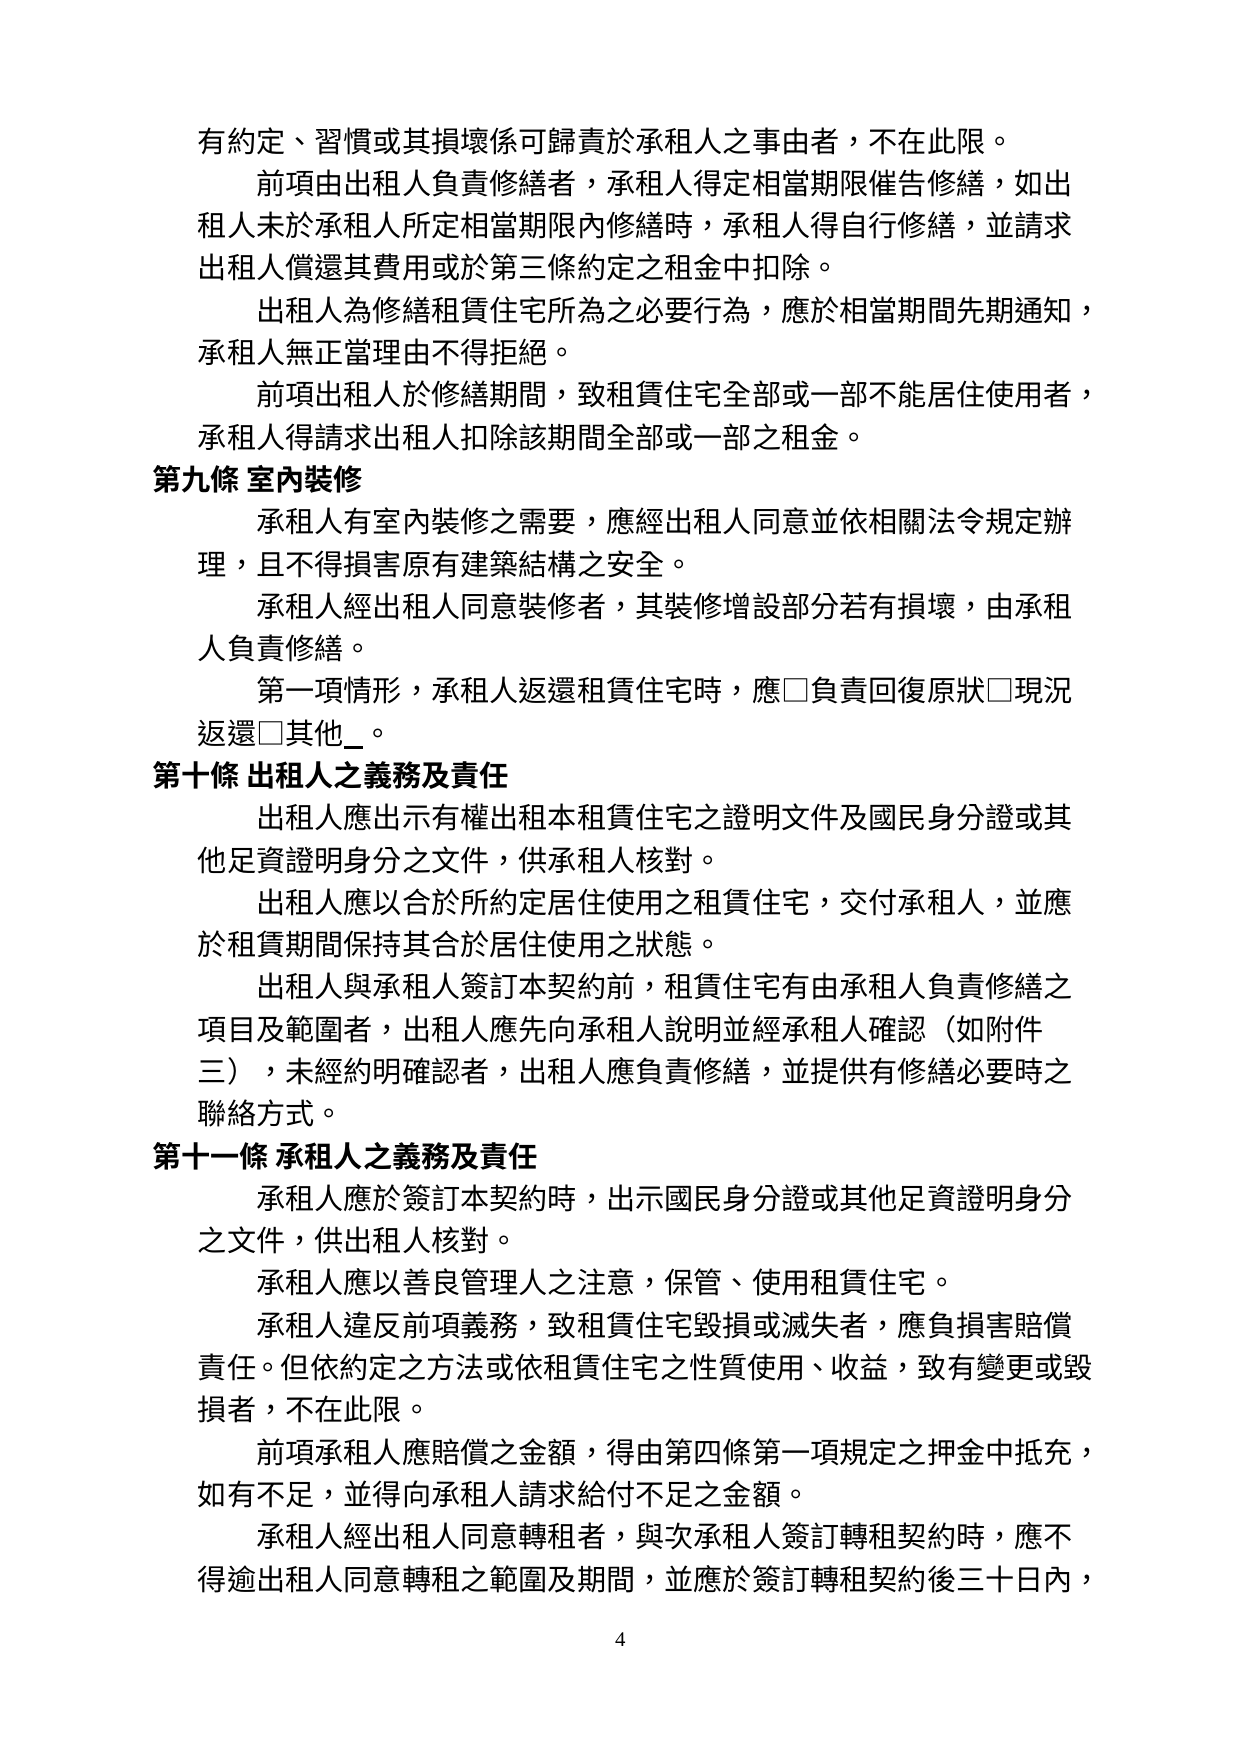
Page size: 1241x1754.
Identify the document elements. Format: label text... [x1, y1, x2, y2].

text 出租人為修繕租賃住宅所為之必要行為，應於相當期間先期通知，承租人無正當理由不得拒絕。 [198, 287, 1092, 372]
text 有約定、習慣或其損壞係可歸責於承租人之事由者，不在此限。 [198, 118, 1092, 160]
text 承租人應以善良管理人之注意，保管、使用租賃住宅。 [198, 1260, 1092, 1302]
text 前項出租人於修繕期間，致租賃住宅全部或一部不能居住使用者，承租人得請求出租人扣除該期間全部或一部之租金。 [198, 372, 1092, 456]
text 第一項情形，承租人返還租賃住宅時，應□負責回復原狀□現況返還□其他 。 [198, 668, 1092, 752]
text 承租人經出租人同意裝修者，其裝修增設部分若有損壞，由承租人負責修繕。 [198, 583, 1092, 668]
text 第十條 出租人之義務及責任 [148, 752, 1092, 795]
text 前項承租人應賠償之金額，得由第四條第一項規定之押金中抵充，如有不足，並得向承租人請求給付不足之金額。 [198, 1429, 1092, 1514]
text 前項由出租人負責修繕者，承租人得定相當期限催告修繕，如出租人未於承租人所定相當期限內修繕時，承租人得自行修繕，並請求出租人償還其費用或於第三條約定之租金中扣除。 [198, 160, 1092, 287]
text 承租人應於簽訂本契約時，出示國民身分證或其他足資證明身分之文件，供出租人核對。 [198, 1175, 1092, 1260]
text 承租人違反前項義務，致租賃住宅毀損或滅失者，應負損害賠償責任。但依約定之方法或依租賃住宅之性質使用、收益，致有變更或毀損者，不在此限。 [198, 1302, 1092, 1429]
text 出租人與承租人簽訂本契約前，租賃住宅有由承租人負責修繕之項目及範圍者，出租人應先向承租人說明並經承租人確認（如附件三），未經約明確認者，出租人應負責修繕，並提供有修繕必要時之聯絡方式。 [198, 964, 1092, 1133]
text 承租人有室內裝修之需要，應經出租人同意並依相關法令規定辦理，且不得損害原有建築結構之安全。 [198, 499, 1092, 583]
text 承租人經出租人同意轉租者，與次承租人簽訂轉租契約時，應不得逾出租人同意轉租之範圍及期間，並應於簽訂轉租契約後三十日內，以書面將轉租範圍、期間、次承租人之姓名及通訊住址等相關資料通知出租人。 [198, 1514, 1092, 1598]
text 出租人應以合於所約定居住使用之租賃住宅，交付承租人，並應於租賃期間保持其合於居住使用之狀態。 [198, 879, 1092, 964]
text 出租人應出示有權出租本租賃住宅之證明文件及國民身分證或其他足資證明身分之文件，供承租人核對。 [198, 795, 1092, 879]
text 第九條 室內裝修 [148, 456, 1092, 499]
text 第十一條 承租人之義務及責任 [148, 1133, 1092, 1175]
